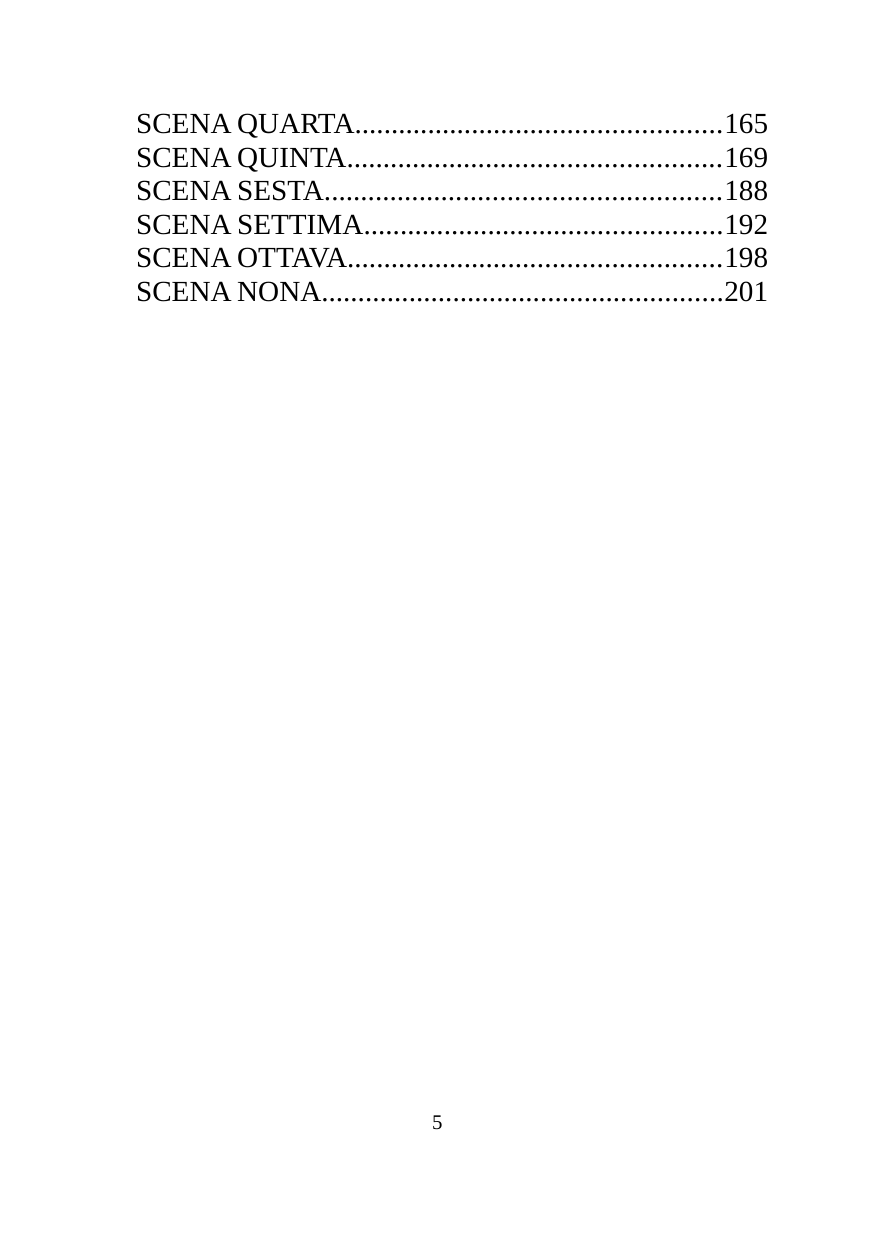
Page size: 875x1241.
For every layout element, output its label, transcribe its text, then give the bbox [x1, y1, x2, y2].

text SCENA NONA. 201 [136, 274, 768, 307]
text SCENA SESTA. 188 [136, 173, 768, 207]
text SCENA OTTAVA. 198 [136, 240, 768, 274]
text SCENA QUINTA. 169 [136, 140, 768, 173]
text SCENA SETTIMA. 192 [136, 207, 768, 240]
text SCENA QUARTA. 165 [136, 106, 768, 140]
